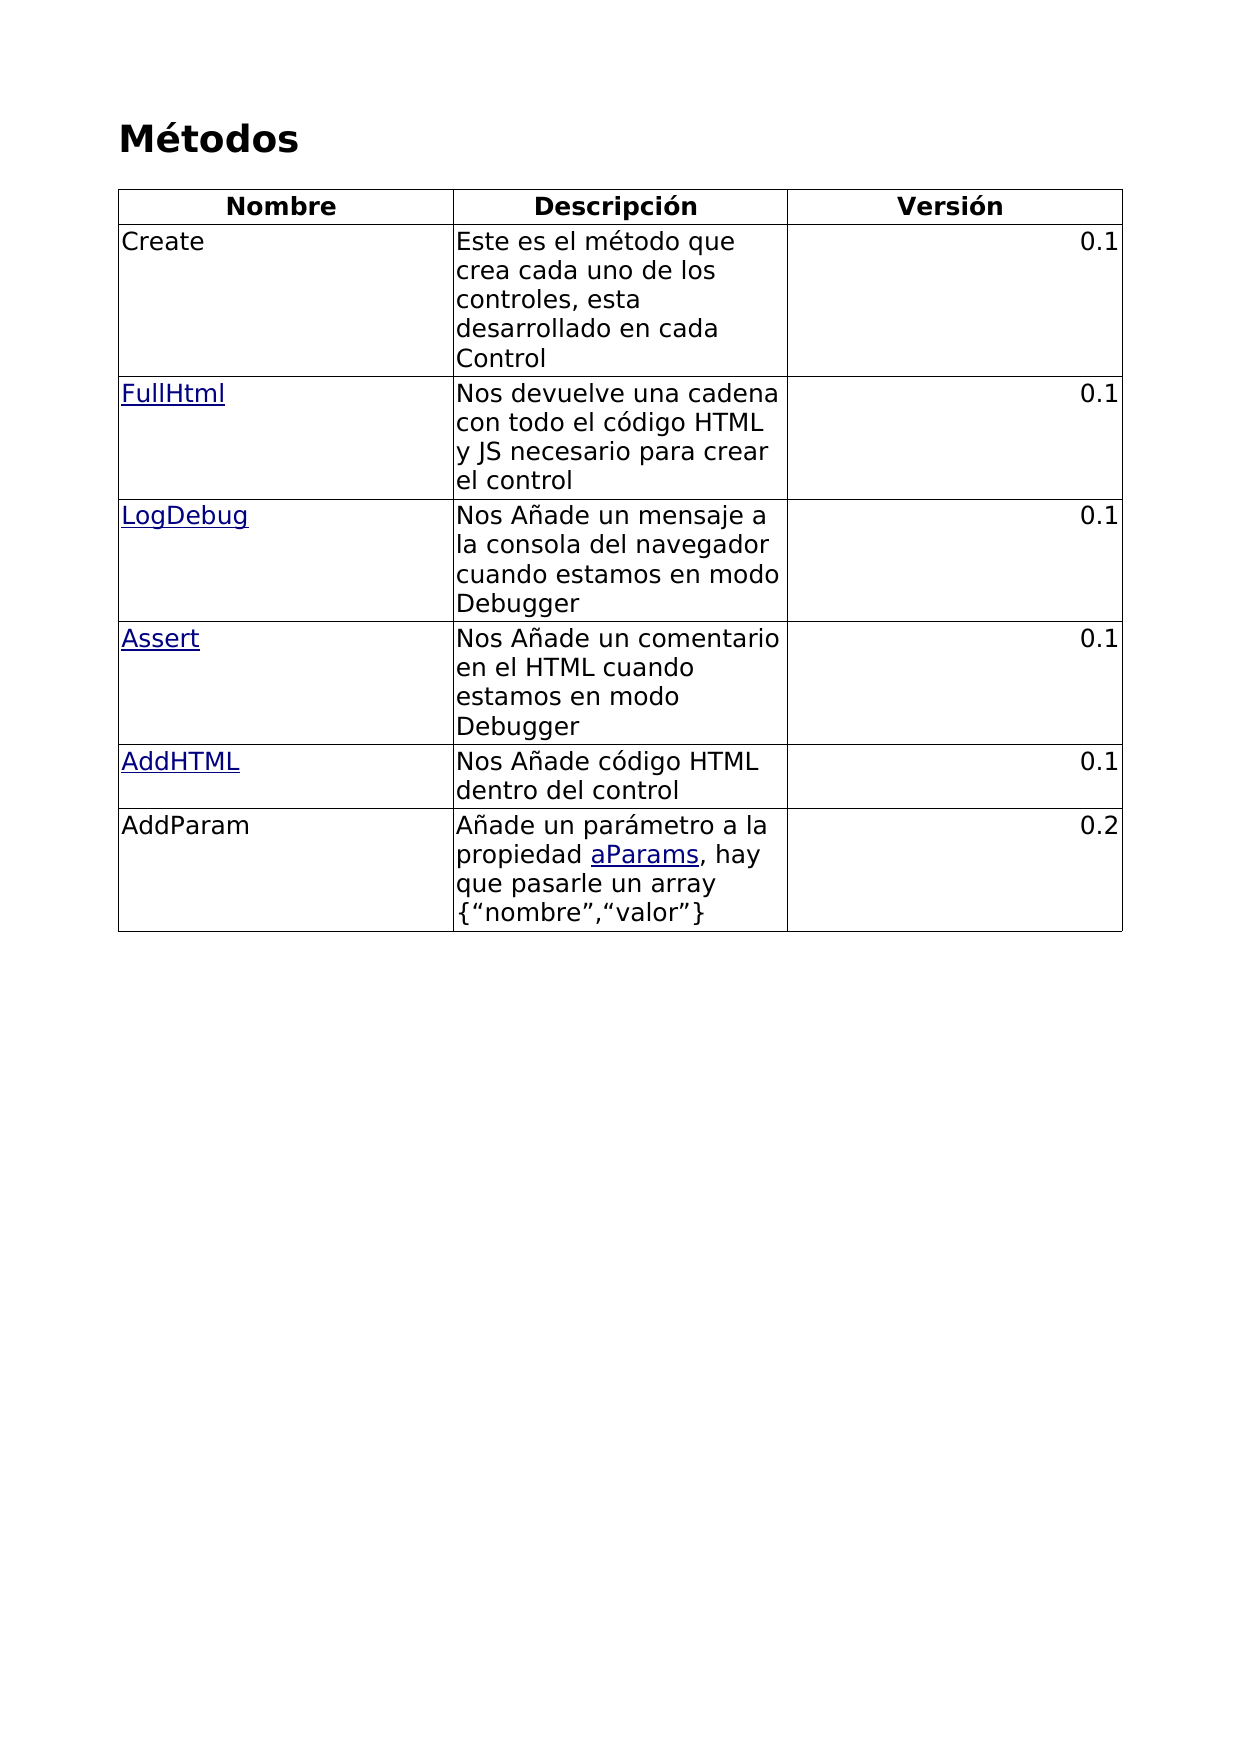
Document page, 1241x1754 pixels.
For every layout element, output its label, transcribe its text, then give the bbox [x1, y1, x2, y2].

table_cell Assert [119, 622, 453, 744]
table_cell 0.1 [788, 622, 1122, 744]
table_cell Nos devuelve una cadena con todo el código HTML y JS necesario para crear el control [454, 377, 787, 498]
table_cell AddParam [119, 809, 453, 931]
table_cell Nos Añade un comentario en el HTML cuando estamos en modo Debugger [454, 622, 787, 744]
table_cell 0.1 [788, 745, 1122, 808]
table_cell Create [119, 225, 453, 376]
table_cell Nos Añade un mensaje a la consola del navegador cuando estamos en modo Debugger [454, 500, 787, 621]
table_cell 0.1 [788, 500, 1122, 621]
table_cell Este es el método que crea cada uno de los controles, esta desarrollado en cada Control [454, 225, 787, 376]
table_cell 0.2 [788, 809, 1122, 931]
table_cell Nos Añade código HTML dentro del control [454, 745, 787, 808]
subtitle Métodos [118, 118, 1122, 162]
table_cell Añade un parámetro a la propiedad aParams, hay que pasarle un array {“nombre”,“valor”} [454, 809, 787, 931]
table_header Nombre [119, 190, 453, 224]
table_header Descripción [454, 190, 787, 224]
table_cell AddHTML [119, 745, 453, 808]
table_header Versión [788, 190, 1122, 224]
table_cell LogDebug [119, 500, 453, 621]
table_cell 0.1 [788, 225, 1122, 376]
table_cell FullHtml [119, 377, 453, 498]
table_cell 0.1 [788, 377, 1122, 498]
